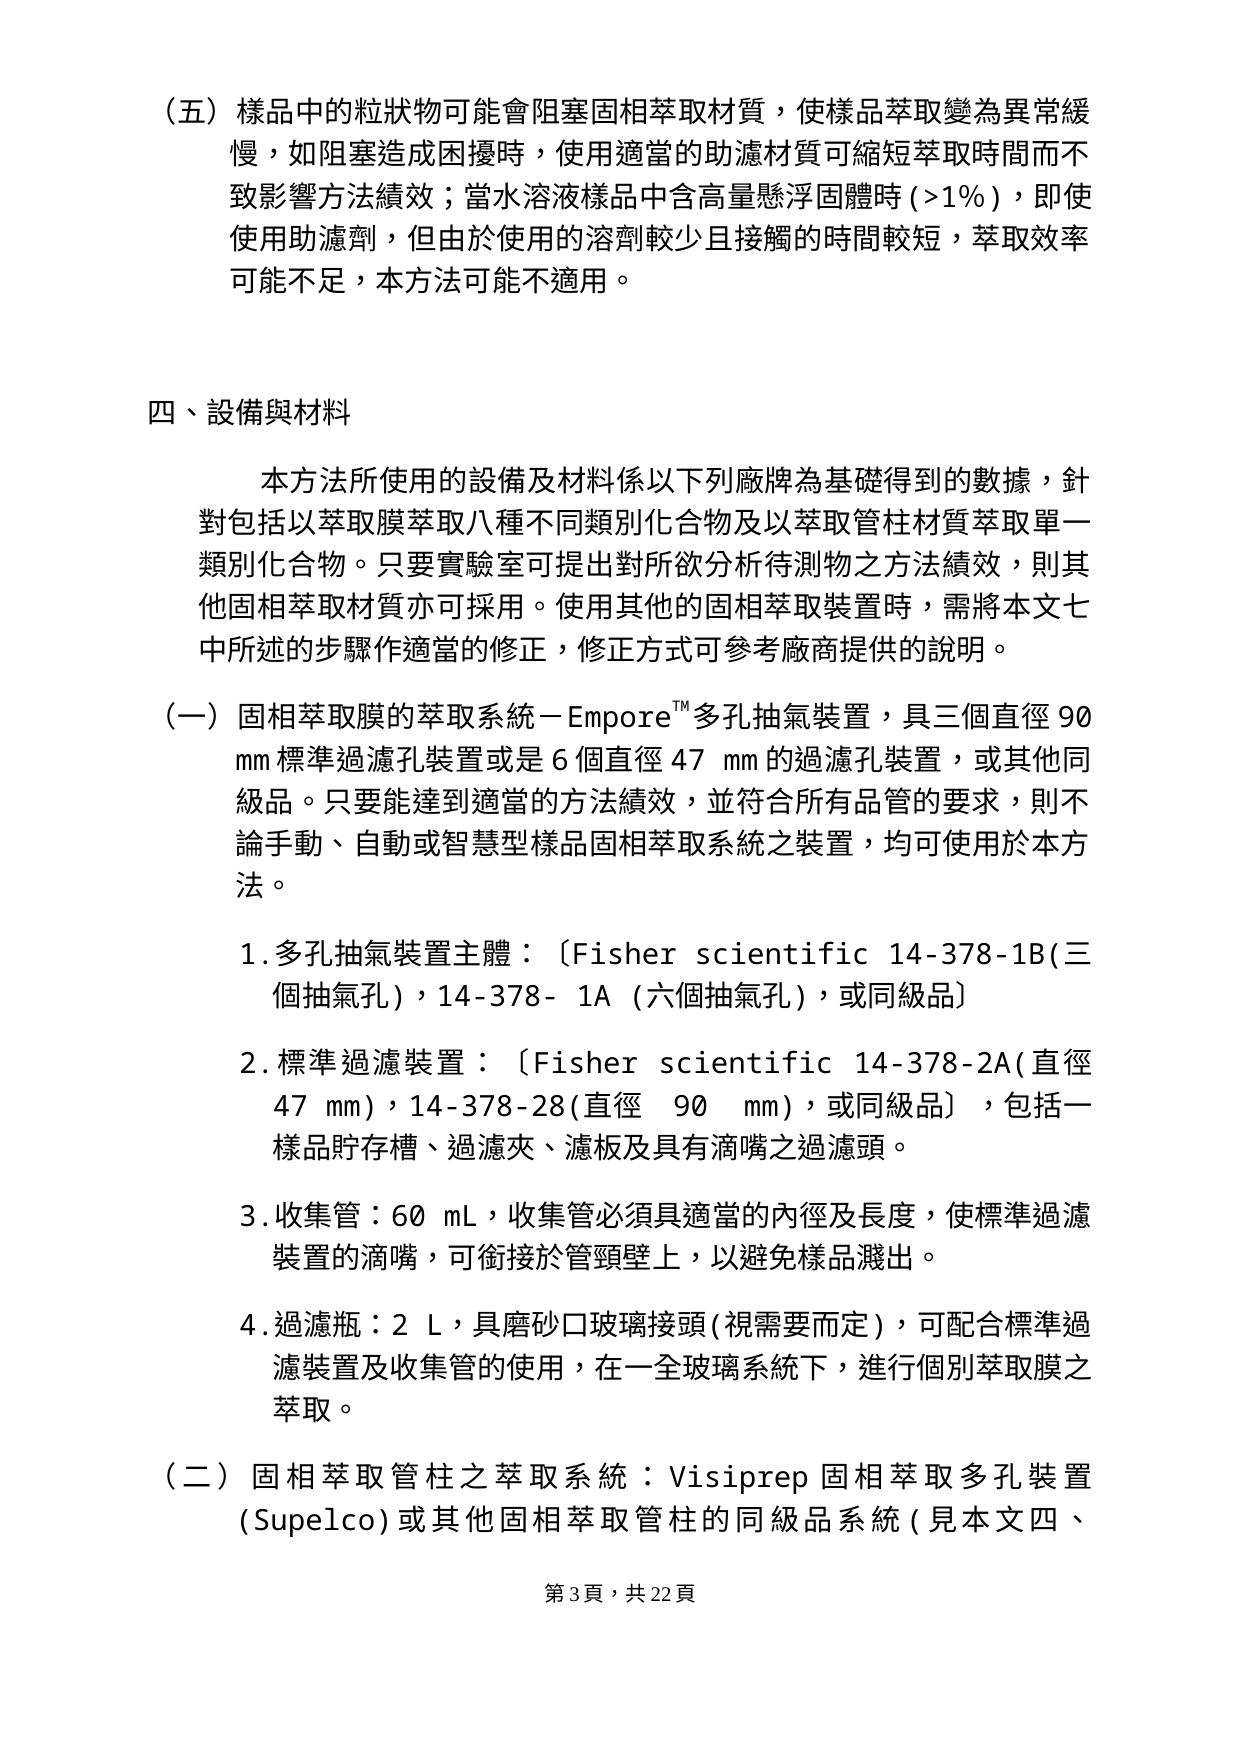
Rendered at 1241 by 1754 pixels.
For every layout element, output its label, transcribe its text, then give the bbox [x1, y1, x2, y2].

text 3.收集管：60 mL，收集管必須具適當的內徑及長度，使標準過濾裝置的滴嘴，可銜接於管頸壁上，以避免樣品濺出。 [239, 1192, 1092, 1277]
text 2.標準過濾裝置：〔Fisher scientific 14-378-2A(直徑47 mm)，14-378-28(直徑 90 mm)，或同級品〕，包括一樣品貯存槽、過濾夾、濾板及具有滴嘴之過濾頭。 [239, 1040, 1092, 1167]
text 1.多孔抽氣裝置主體：〔Fisher scientific 14-378-1B(三個抽氣孔)，14-378- 1A (六個抽氣孔)，或同級品〕 [239, 930, 1092, 1015]
text 本方法所使用的設備及材料係以下列廠牌為基礎得到的數據，針對包括以萃取膜萃取八種不同類別化合物及以萃取管柱材質萃取單一類別化合物。只要實驗室可提出對所欲分析待測物之方法績效，則其他固相萃取材質亦可採用。使用其他的固相萃取裝置時，需將本文七、中所述的步驟作適當的修正，修正方式可參考廠商提供的說明。 [198, 457, 1092, 669]
text 4.過濾瓶：2 L，具磨砂口玻璃接頭(視需要而定)，可配合標準過濾裝置及收集管的使用，在一全玻璃系統下，進行個別萃取膜之萃取。 [239, 1302, 1092, 1429]
text （一）固相萃取膜的萃取系統－EmporeTM多孔抽氣裝置，具三個直徑90 mm標準過濾孔裝置或是6個直徑47 mm的過濾孔裝置，或其他同級品。只要能達到適當的方法績效，並符合所有品管的要求，則不論手動、自動或智慧型樣品固相萃取系統之裝置，均可使用於本方法。 [148, 694, 1092, 905]
text （五）樣品中的粒狀物可能會阻塞固相萃取材質，使樣品萃取變為異常緩慢，如阻塞造成困擾時，使用適當的助濾材質可縮短萃取時間而不致影響方法績效；當水溶液樣品中含高量懸浮固體時(>1％)，即使使用助濾劑，但由於使用的溶劑較少且接觸的時間較短，萃取效率可能不足，本方法可能不適用。 [148, 89, 1092, 300]
text 四、設備與材料 [148, 390, 1092, 432]
text （二）固相萃取管柱之萃取系統：Visiprep固相萃取多孔裝置(Supelco)或其他固相萃取管柱的同級品系統(見本文四、 [148, 1454, 1092, 1539]
